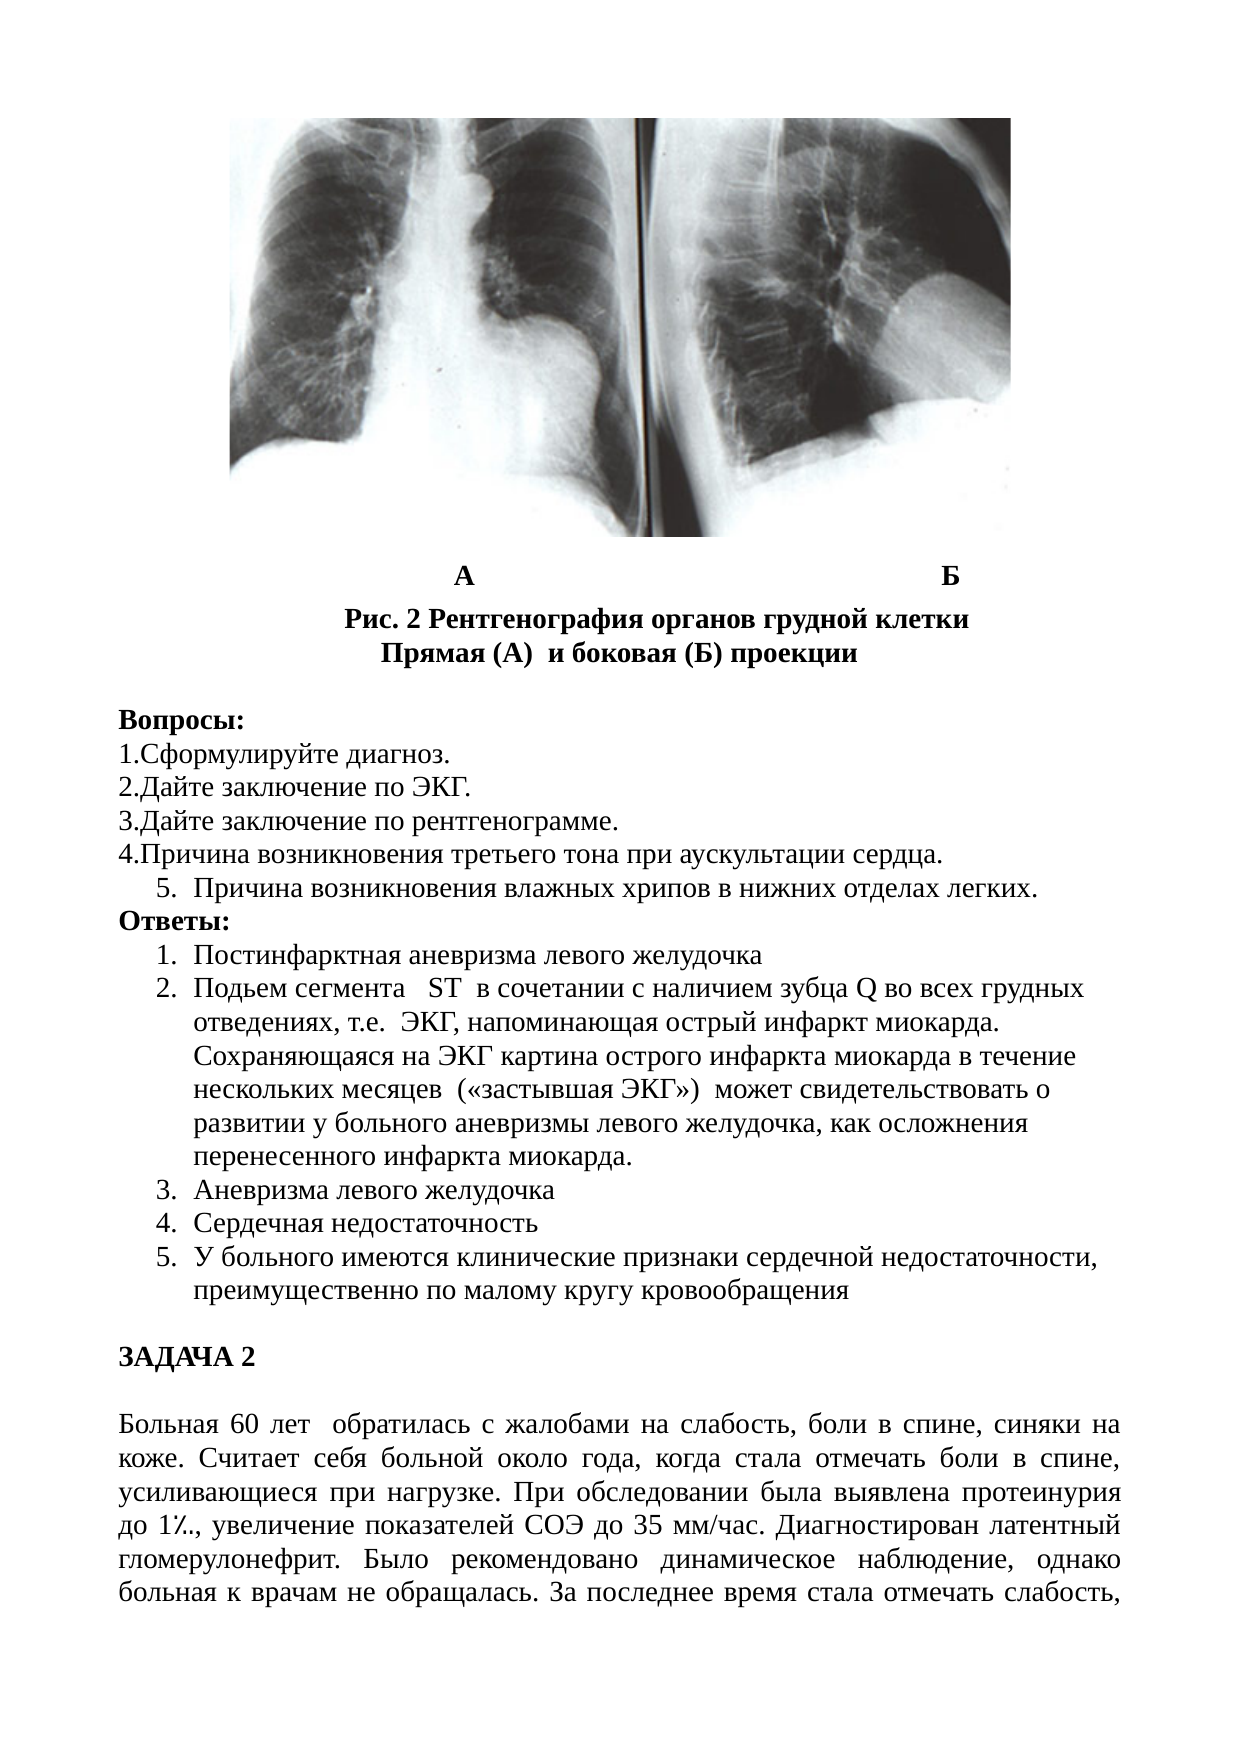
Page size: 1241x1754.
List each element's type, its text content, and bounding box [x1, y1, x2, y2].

list У больного имеются клинические признаки сердечной недостаточности, преимущественно по малому кругу кровообращения [156, 1239, 1122, 1306]
text Вопросы: [118, 702, 1122, 736]
text Прямая (А) и боковая (Б) проекции [118, 635, 1122, 669]
text 3.Дайте заключение по рентгенограмме. [118, 803, 1122, 836]
list Постинфарктная аневризма левого желудочка [156, 937, 1122, 971]
text 4.Причина возникновения третьего тона при аускультации сердца. [118, 836, 1122, 870]
text Больная 60 лет обратилась с жалобами на слабость, боли в спине, синяки на коже. Считает себя больной около года, когда стала отмечать боли в спине, усиливающиеся при нагрузке. При обследовании была выявлена протеинурия до 1؉, увеличение показателей СОЭ до 35 мм/час. Диагностирован латентный гломерулонефрит. Было рекомендовано динамическое наблюдение, однако больная к врачам не обращалась. За последнее время стала отмечать слабость, [118, 1407, 1122, 1608]
list Аневризма левого желудочка [156, 1172, 1122, 1205]
text 2.Дайте заключение по ЭКГ. [118, 769, 1122, 803]
text А Б [118, 558, 1122, 591]
list Подьем сегмента SТ в сочетании с наличием зубца Q во всех грудных отведениях, т.е. ЭКГ, напоминающая острый инфаркт миокарда. Сохраняющаяся на ЭКГ картина острого инфаркта миокарда в течение нескольких месяцев («застывшая ЭКГ») может свидетельствовать о развитии у больного аневризмы левого желудочка, как осложнения перенесенного инфаркта миокарда. [156, 971, 1122, 1172]
list Причина возникновения влажных хрипов в нижних отделах легких. [156, 870, 1122, 903]
text ЗАДАЧА 2 [118, 1339, 1122, 1373]
text Рис. 2 Рентгенография органов грудной клетки [118, 602, 1122, 635]
text Ответы: [118, 903, 1122, 937]
list Сердечная недостаточность [156, 1205, 1122, 1239]
text 1.Сформулируйте диагноз. [118, 736, 1122, 769]
picture [229, 118, 1011, 537]
